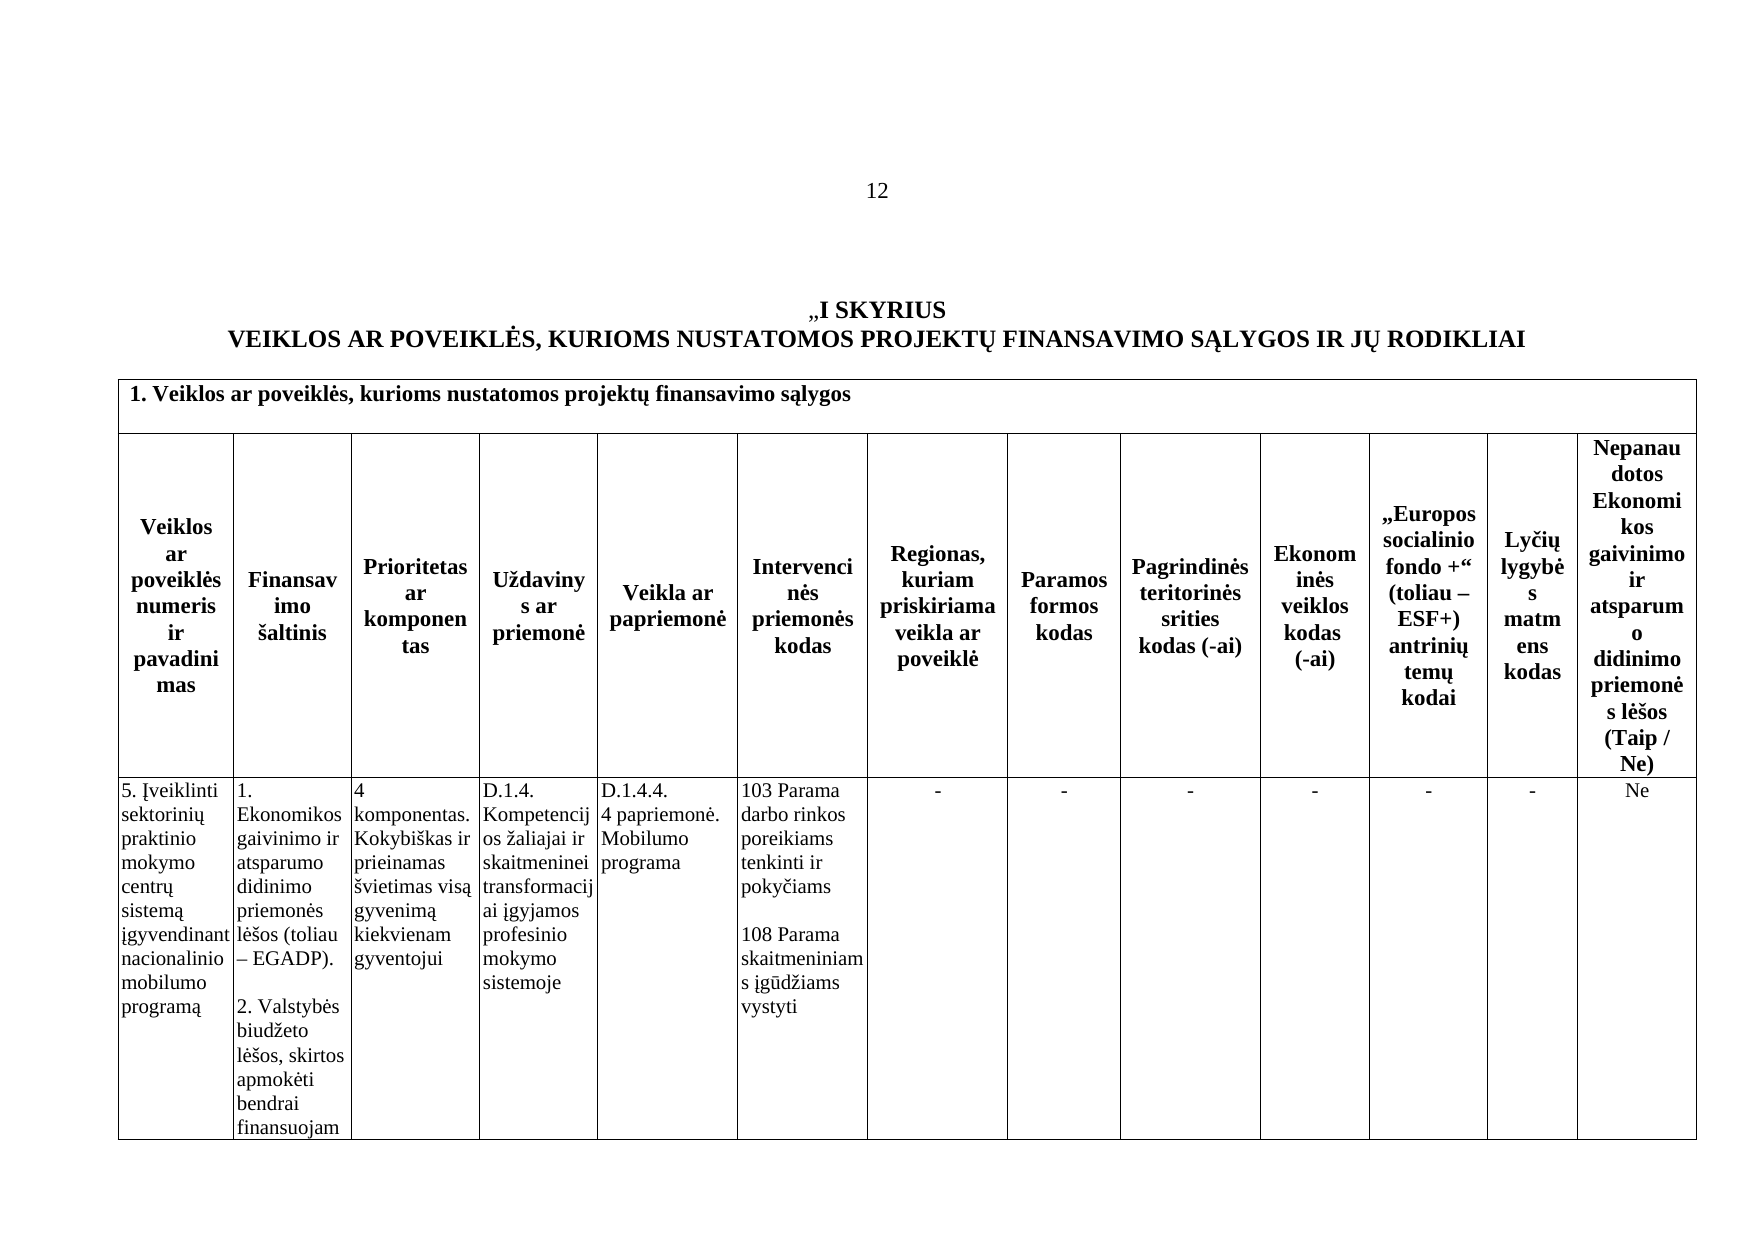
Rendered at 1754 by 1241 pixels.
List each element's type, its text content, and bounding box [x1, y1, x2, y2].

table_cell Veikla ar papriemonė [598, 434, 737, 777]
table_cell 5. Įveiklinti sektorinių praktinio mokymo centrų sistemą įgyvendinant nacionalinio mobilumo programą [119, 778, 233, 1139]
table_cell Prioritetas ar komponentas [352, 434, 479, 777]
table_cell - [868, 778, 1007, 1139]
table_cell 4 komponentas. Kokybiškas ir prieinamas švietimas visą gyvenimą kiekvienam gyventojui [352, 778, 479, 1139]
table_header 1. Veiklos ar poveiklės, kurioms nustatomos projektų finansavimo sąlygos [119, 380, 1696, 433]
table_cell Ekonominės veiklos kodas (-ai) [1261, 434, 1369, 777]
text VEIKLOS AR POVEIKLĖS, KURIOMS NUSTATOMOS PROJEKTŲ FINANSAVIMO SĄLYGOS IR JŲ RODIKLIAI [118, 324, 1636, 353]
table_cell Pagrindinės teritorinės srities kodas (-ai) [1121, 434, 1260, 777]
table_cell Nepanaudotos Ekonomikos gaivinimo ir atsparumo didinimo priemonės lėšos (Taip / Ne) [1578, 434, 1696, 777]
text „I SKYRIUS [118, 296, 1636, 324]
table_cell Regionas, kuriam priskiriama veikla ar poveiklė [868, 434, 1007, 777]
table_cell „Europos socialinio fondo +“ (toliau – ESF+) antrinių temų kodai [1370, 434, 1487, 777]
table_cell - [1121, 778, 1260, 1139]
table_cell - [1370, 778, 1487, 1139]
table_cell Ne [1578, 778, 1696, 1139]
table_cell - [1488, 778, 1577, 1139]
table_cell - [1261, 778, 1369, 1139]
table_cell 103 Parama darbo rinkos poreikiams tenkinti ir pokyčiams 108 Parama skaitmeniniams įgūdžiams vystyti [738, 778, 867, 1139]
table_cell - [1008, 778, 1120, 1139]
table_cell Lyčių lygybės matmens kodas [1488, 434, 1577, 777]
table_cell Uždavinys ar priemonė [480, 434, 597, 777]
table_cell Paramos formos kodas [1008, 434, 1120, 777]
table_cell Veiklos ar poveiklės numeris ir pavadinimas [119, 434, 233, 777]
table_cell 1. Ekonomikos gaivinimo ir atsparumo didinimo priemonės lėšos (toliau – EGADP). 2. Valstybės biudžeto lėšos, skirtos apmokėti bendrai finansuojam [234, 778, 351, 1139]
table_cell Finansavimo šaltinis [234, 434, 351, 777]
table_cell D.1.4.4. 4 papriemonė. Mobilumo programa [598, 778, 737, 1139]
table_cell D.1.4. Kompetencijos žaliajai ir skaitmeninei transformacijai įgyjamos profesinio mokymo sistemoje [480, 778, 597, 1139]
table_cell Intervencinės priemonės kodas [738, 434, 867, 777]
